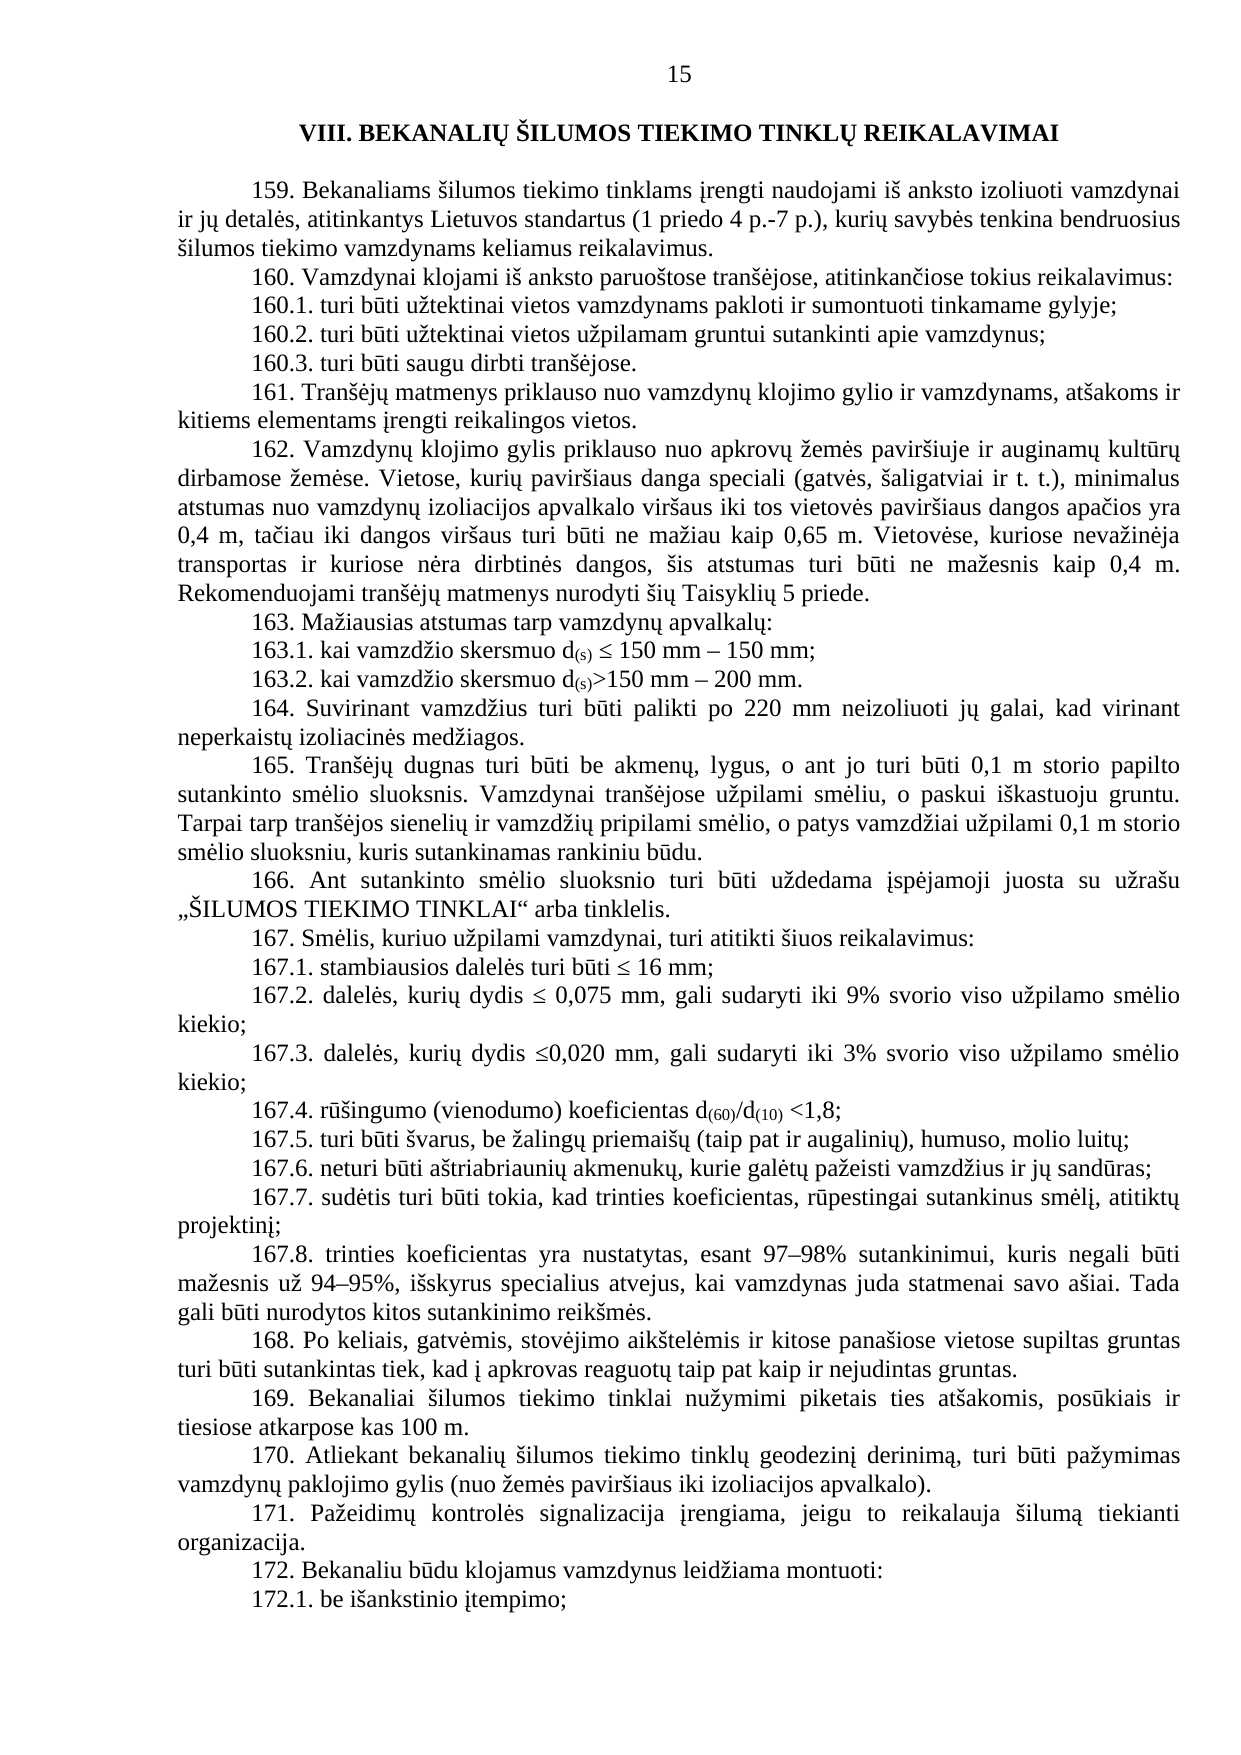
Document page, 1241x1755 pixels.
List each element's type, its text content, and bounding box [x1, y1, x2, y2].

text 168. Po keliais, gatvėmis, stovėjimo aikštelėmis ir kitose panašiose vietose supiltas gruntas turi būti sutankintas tiek, kad į apkrovas reaguotų taip pat kaip ir nejudintas gruntas. [177, 1326, 1181, 1383]
text 160.1. turi būti užtektinai vietos vamzdynams pakloti ir sumontuoti tinkamame gylyje; [177, 291, 1181, 319]
text 171. Pažeidimų kontrolės signalizacija įrengiama, jeigu to reikalauja šilumą tiekianti organizacija. [177, 1498, 1181, 1556]
text 165. Tranšėjų dugnas turi būti be akmenų, lygus, o ant jo turi būti 0,1 m storio papilto sutankinto smėlio sluoksnis. Vamzdynai tranšėjose užpilami smėliu, o paskui iškastuoju gruntu. Tarpai tarp tranšėjos sienelių ir vamzdžių pripilami smėlio, o patys vamzdžiai užpilami 0,1 m storio smėlio sluoksniu, kuris sutankinamas rankiniu būdu. [177, 751, 1181, 866]
text 167.4. rūšingumo (vienodumo) koeficientas d(60)/d(10) <1,8; [177, 1096, 1181, 1124]
text 160.2. turi būti užtektinai vietos užpilamam gruntui sutankinti apie vamzdynus; [177, 319, 1181, 348]
text 163.1. kai vamzdžio skersmuo d(s) ≤ 150 mm – 150 mm; [177, 636, 1181, 664]
text 170. Atliekant bekanalių šilumos tiekimo tinklų geodezinį derinimą, turi būti pažymimas vamzdynų paklojimo gylis (nuo žemės paviršiaus iki izoliacijos apvalkalo). [177, 1441, 1181, 1498]
text 160.3. turi būti saugu dirbti tranšėjose. [177, 348, 1181, 377]
text 163. Mažiausias atstumas tarp vamzdynų apvalkalų: [177, 607, 1181, 636]
text 167.8. trinties koeficientas yra nustatytas, esant 97–98% sutankinimui, kuris negali būti mažesnis už 94–95%, išskyrus specialius atvejus, kai vamzdynas juda statmenai savo ašiai. Tada gali būti nurodytos kitos sutankinimo reikšmės. [177, 1239, 1181, 1326]
text 162. Vamzdynų klojimo gylis priklauso nuo apkrovų žemės paviršiuje ir auginamų kultūrų dirbamose žemėse. Vietose, kurių paviršiaus danga speciali (gatvės, šaligatviai ir t. t.), minimalus atstumas nuo vamzdynų izoliacijos apvalkalo viršaus iki tos vietovės paviršiaus dangos apačios yra 0,4 m, tačiau iki dangos viršaus turi būti ne mažiau kaip 0,65 m. Vietovėse, kuriose nevažinėja transportas ir kuriose nėra dirbtinės dangos, šis atstumas turi būti ne mažesnis kaip 0,4 m. Rekomenduojami tranšėjų matmenys nurodyti šių Taisyklių 5 priede. [177, 434, 1181, 607]
text 160. Vamzdynai klojami iš anksto paruoštose tranšėjose, atitinkančiose tokius reikalavimus: [177, 262, 1181, 291]
text 167.7. sudėtis turi būti tokia, kad trinties koeficientas, rūpestingai sutankinus smėlį, atitiktų projektinį; [177, 1182, 1181, 1239]
text 167.6. neturi būti aštriabriaunių akmenukų, kurie galėtų pažeisti vamzdžius ir jų sandūras; [177, 1153, 1181, 1182]
text 172.1. be išankstinio įtempimo; [177, 1584, 1181, 1613]
text 166. Ant sutankinto smėlio sluoksnio turi būti uždedama įspėjamoji juosta su užrašu „ŠILUMOS TIEKIMO TINKLAI“ arba tinklelis. [177, 866, 1181, 923]
text 167.1. stambiausios dalelės turi būti ≤ 16 mm; [177, 952, 1181, 981]
text 172. Bekanaliu būdu klojamus vamzdynus leidžiama montuoti: [177, 1556, 1181, 1584]
text 164. Suvirinant vamzdžius turi būti palikti po 220 mm neizoliuoti jų galai, kad virinant neperkaistų izoliacinės medžiagos. [177, 693, 1181, 751]
text VIII. BEKANALIŲ ŠILUMOS TIEKIMO TINKLŲ REIKALAVIMAI [177, 118, 1181, 147]
text 163.2. kai vamzdžio skersmuo d(s)>150 mm – 200 mm. [177, 664, 1181, 693]
text 167.3. dalelės, kurių dydis ≤0,020 mm, gali sudaryti iki 3% svorio viso užpilamo smėlio kiekio; [177, 1038, 1181, 1096]
text 169. Bekanaliai šilumos tiekimo tinklai nužymimi piketais ties atšakomis, posūkiais ir tiesiose atkarpose kas 100 m. [177, 1383, 1181, 1441]
text 161. Tranšėjų matmenys priklauso nuo vamzdynų klojimo gylio ir vamzdynams, atšakoms ir kitiems elementams įrengti reikalingos vietos. [177, 377, 1181, 434]
text 159. Bekanaliams šilumos tiekimo tinklams įrengti naudojami iš anksto izoliuoti vamzdynai ir jų detalės, atitinkantys Lietuvos standartus (1 priedo 4 p.-7 p.), kurių savybės tenkina bendruosius šilumos tiekimo vamzdynams keliamus reikalavimus. [177, 176, 1181, 262]
text 167.5. turi būti švarus, be žalingų priemaišų (taip pat ir augalinių), humuso, molio luitų; [177, 1124, 1181, 1153]
text 167.2. dalelės, kurių dydis ≤ 0,075 mm, gali sudaryti iki 9% svorio viso užpilamo smėlio kiekio; [177, 981, 1181, 1038]
text 167. Smėlis, kuriuo užpilami vamzdynai, turi atitikti šiuos reikalavimus: [177, 923, 1181, 952]
